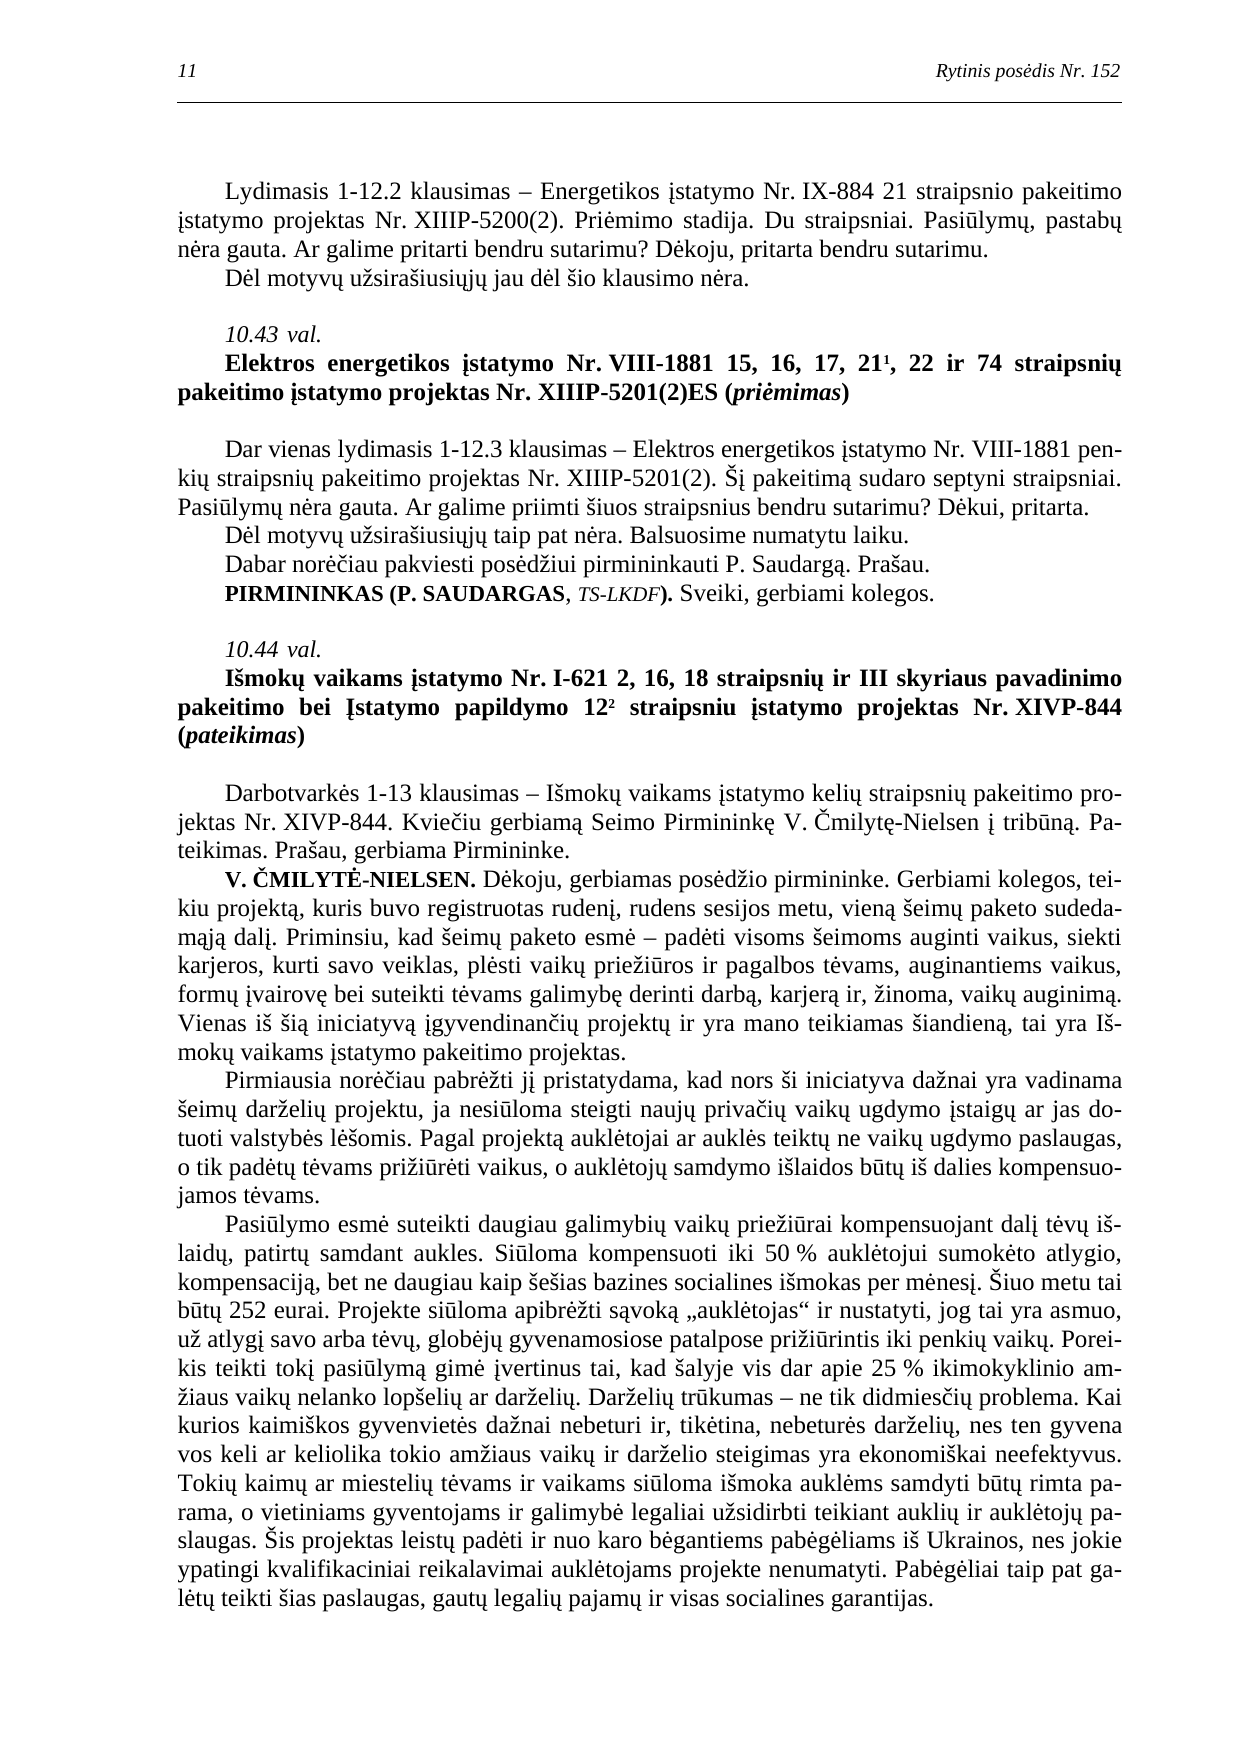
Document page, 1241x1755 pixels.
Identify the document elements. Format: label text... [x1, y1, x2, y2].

text 10.44 val. [224, 635, 1122, 663]
text Dar vie­nas ly­di­ma­sis 1-12.3 klausimas – Elek­tros ener­ge­ti­kos įsta­ty­mo Nr. VIII-1881 pen­kių strai­p­s­nių pa­kei­ti­mo pro­jek­tas Nr. XIIIP-5201(2). Šį pa­kei­ti­mą su­da­ro sep­ty­ni straips­niai. Pa­siū­ly­mų nė­ra gau­ta. Ar ga­li­me pri­im­ti šiuos straips­nius ben­dru su­ta­ri­mu? Dė­kui, pri­tar­ta. [177, 434, 1122, 520]
text Dėl mo­ty­vų už­si­ra­šiu­sių­jų jau dėl šio klau­si­mo nė­ra. [177, 263, 1122, 291]
text Pir­miau­sia no­rė­čiau pa­brėž­ti jį pri­sta­ty­da­ma, kad nors ši ini­cia­ty­va daž­nai yra va­di­na­ma šei­mų dar­že­lių pro­jek­tu, ja ne­siū­lo­ma steig­ti nau­jų pri­va­čių vai­kų ug­dy­mo įstai­gų ar jas do­tuo­ti vals­ty­bės lė­šo­mis. Pa­gal pro­jek­tą auk­lė­to­jai ar auk­lės teik­tų ne vai­kų ug­dy­mo pa­slau­gas, o tik pa­dė­tų tė­vams pri­žiū­rė­ti vai­kus, o auk­lė­to­jų sam­dy­mo iš­lai­dos bū­tų iš da­lies kom­pen­suo­ja­mos tė­vams. [177, 1065, 1122, 1209]
text Iš­mo­kų vai­kams įsta­ty­mo Nr. I-621 2, 16, 18 straips­nių ir III sky­riaus pa­va­di­ni­mo pa­kei­ti­mo bei Įsta­ty­mo pa­pil­dy­mo 122 straips­niu įsta­ty­mo pro­jek­tas Nr. XIVP-844 (patei­ki­mas) [177, 663, 1122, 749]
text PIRMININKAS (P. SAUDARGAS, TS-LKDF). Svei­ki, ger­bia­mi ko­le­gos. [177, 578, 1122, 607]
text Da­bar no­rė­čiau pa­kvies­ti po­sė­džiui pir­mi­nin­kau­ti P. Sau­dar­gą. Pra­šau. [177, 549, 1122, 578]
text V. ČMILYTĖ-NIELSEN. Dė­ko­ju, ger­bia­mas po­sė­džio pir­mi­nin­ke. Ger­bia­mi ko­le­gos, tei­kiu pro­jek­tą, ku­ris bu­vo re­gist­ruo­tas ru­de­nį, ru­dens se­si­jos me­tu, vie­ną šei­mų pa­ke­to su­de­da­mą­ją da­lį. Pri­min­siu, kad šei­mų pa­ke­to es­mė – pa­dė­ti vi­soms šei­moms au­gin­ti vai­kus, siek­ti kar­je­ros, kur­ti sa­vo veik­las, plės­ti vai­kų prie­žiū­ros ir pa­gal­bos tė­vams, au­gi­nan­tiems vai­kus, for­mų įvai­ro­vę bei su­teik­ti tė­vams ga­li­my­bę de­rin­ti dar­bą, kar­je­rą ir, ži­no­ma, vai­kų au­gi­ni­mą. Vie­nas iš šią ini­cia­ty­vą įgy­ven­di­nan­čių pro­jek­tų ir yra ma­no tei­kia­mas šian­die­ną, tai yra Iš­mo­kų vai­kams įsta­ty­mo pa­kei­ti­mo pro­jek­tas. [177, 864, 1122, 1065]
text 10.43 val. [224, 320, 1122, 348]
text Dėl mo­ty­vų už­si­ra­šiu­sių­jų taip pat nė­ra. Bal­suo­si­me nu­ma­ty­tu lai­ku. [177, 520, 1122, 549]
text Dar­bo­tvarkės 1-13 klau­si­mas – Iš­mo­kų vai­kams įsta­ty­mo ke­lių straips­nių pa­kei­ti­mo pro­jek­tas Nr. XIVP-844. Kvie­čiu ger­bia­mą Sei­mo Pir­mi­nin­kę V. Čmi­ly­tę-Niel­sen į tri­bū­ną. Pa­tei­ki­mas. Pra­šau, ger­bia­ma Pir­mi­nin­ke. [177, 778, 1122, 864]
text Pa­siū­ly­mo es­mė su­teik­ti dau­giau ga­li­my­bių vai­kų prie­žiū­rai kom­pen­suo­jant da­lį tė­vų iš­lai­dų, pa­tir­tų sam­dant auk­les. Siū­lo­ma kom­pen­suo­ti iki 50 % auk­lė­to­jui su­mo­kė­to at­ly­gio, kom­pen­sa­ci­ją, bet ne dau­giau kaip še­šias ba­zi­nes so­cia­li­nes iš­mo­kas per mė­ne­sį. Šiuo me­tu tai bū­tų 252 eu­rai. Pro­jek­te siū­lo­ma api­brėž­ti są­vo­ką „auk­lė­to­jas“ ir nu­sta­ty­ti, jog tai yra as­muo, už at­ly­gį sa­vo ar­ba tė­vų, glo­bė­jų gy­ve­na­mo­sio­se pa­tal­po­se pri­žiū­rin­tis iki pen­kių vai­kų. Po­rei­kis teik­ti to­kį pa­siū­ly­mą gi­mė įver­ti­nus tai, kad ša­ly­je vis dar apie 25 % iki­mo­kyk­li­nio am­žiaus vai­kų ne­lan­ko lop­še­lių ar dar­že­lių. Dar­že­lių trū­ku­mas – ne tik did­mies­čių pro­ble­ma. Kai ku­rios kai­miš­kos gy­ven­vie­tės daž­nai ne­be­tu­ri ir, ti­kė­ti­na, ne­be­tu­rės dar­že­lių, nes ten gy­ve­na vos ke­li ar ke­lio­li­ka to­kio am­žiaus vai­kų ir dar­že­lio stei­gi­mas yra eko­no­miš­kai ne­efek­ty­vus. To­kių kai­mų ar mies­te­lių tė­vams ir vai­kams siū­lo­ma iš­mo­ka auk­lėms sam­dy­ti bū­tų rim­ta pa­ra­ma, o vie­ti­niams gy­ven­to­jams ir ga­li­my­bė le­ga­liai už­si­dirb­ti tei­kiant auk­lių ir auk­lė­to­jų pa­slau­gas. Šis pro­jek­tas leis­tų pa­dė­ti ir nuo ka­ro bė­gan­tiems pa­bė­gė­liams iš Uk­rai­nos, nes jo­kie ypa­tin­gi kva­li­fi­ka­ci­niai rei­ka­la­vi­mai auk­lė­to­jams pro­jek­te ne­nu­ma­ty­ti. Pa­bė­gė­liai taip pat ga­lė­tų teik­ti šias pa­slau­gas, gau­tų le­ga­lių pa­ja­mų ir vi­sas so­cia­li­nes ga­ran­ti­jas. [177, 1209, 1122, 1612]
text Ly­di­ma­sis 1-12.2 klau­si­mas – Ener­ge­ti­kos įsta­ty­mo Nr. IX-884 21 straips­nio pa­kei­ti­mo įsta­ty­mo pro­jek­tas Nr. XIIIP-5200(2). Pri­ėmi­mo sta­di­ja. Du straips­niai. Pa­siū­ly­mų, pa­sta­bų nė­ra gau­ta. Ar ga­li­me pri­tar­ti ben­dru su­ta­ri­mu? Dė­ko­ju, pri­tar­ta ben­dru su­ta­ri­mu. [177, 176, 1122, 263]
text Elek­tros ener­ge­ti­kos įsta­ty­mo Nr. VIII-1881 15, 16, 17, 211, 22 ir 74 straips­nių pakei­ti­mo įsta­ty­mo pro­jek­tas Nr. XIIIP-5201(2)ES (pri­ėmi­mas) [177, 348, 1122, 405]
